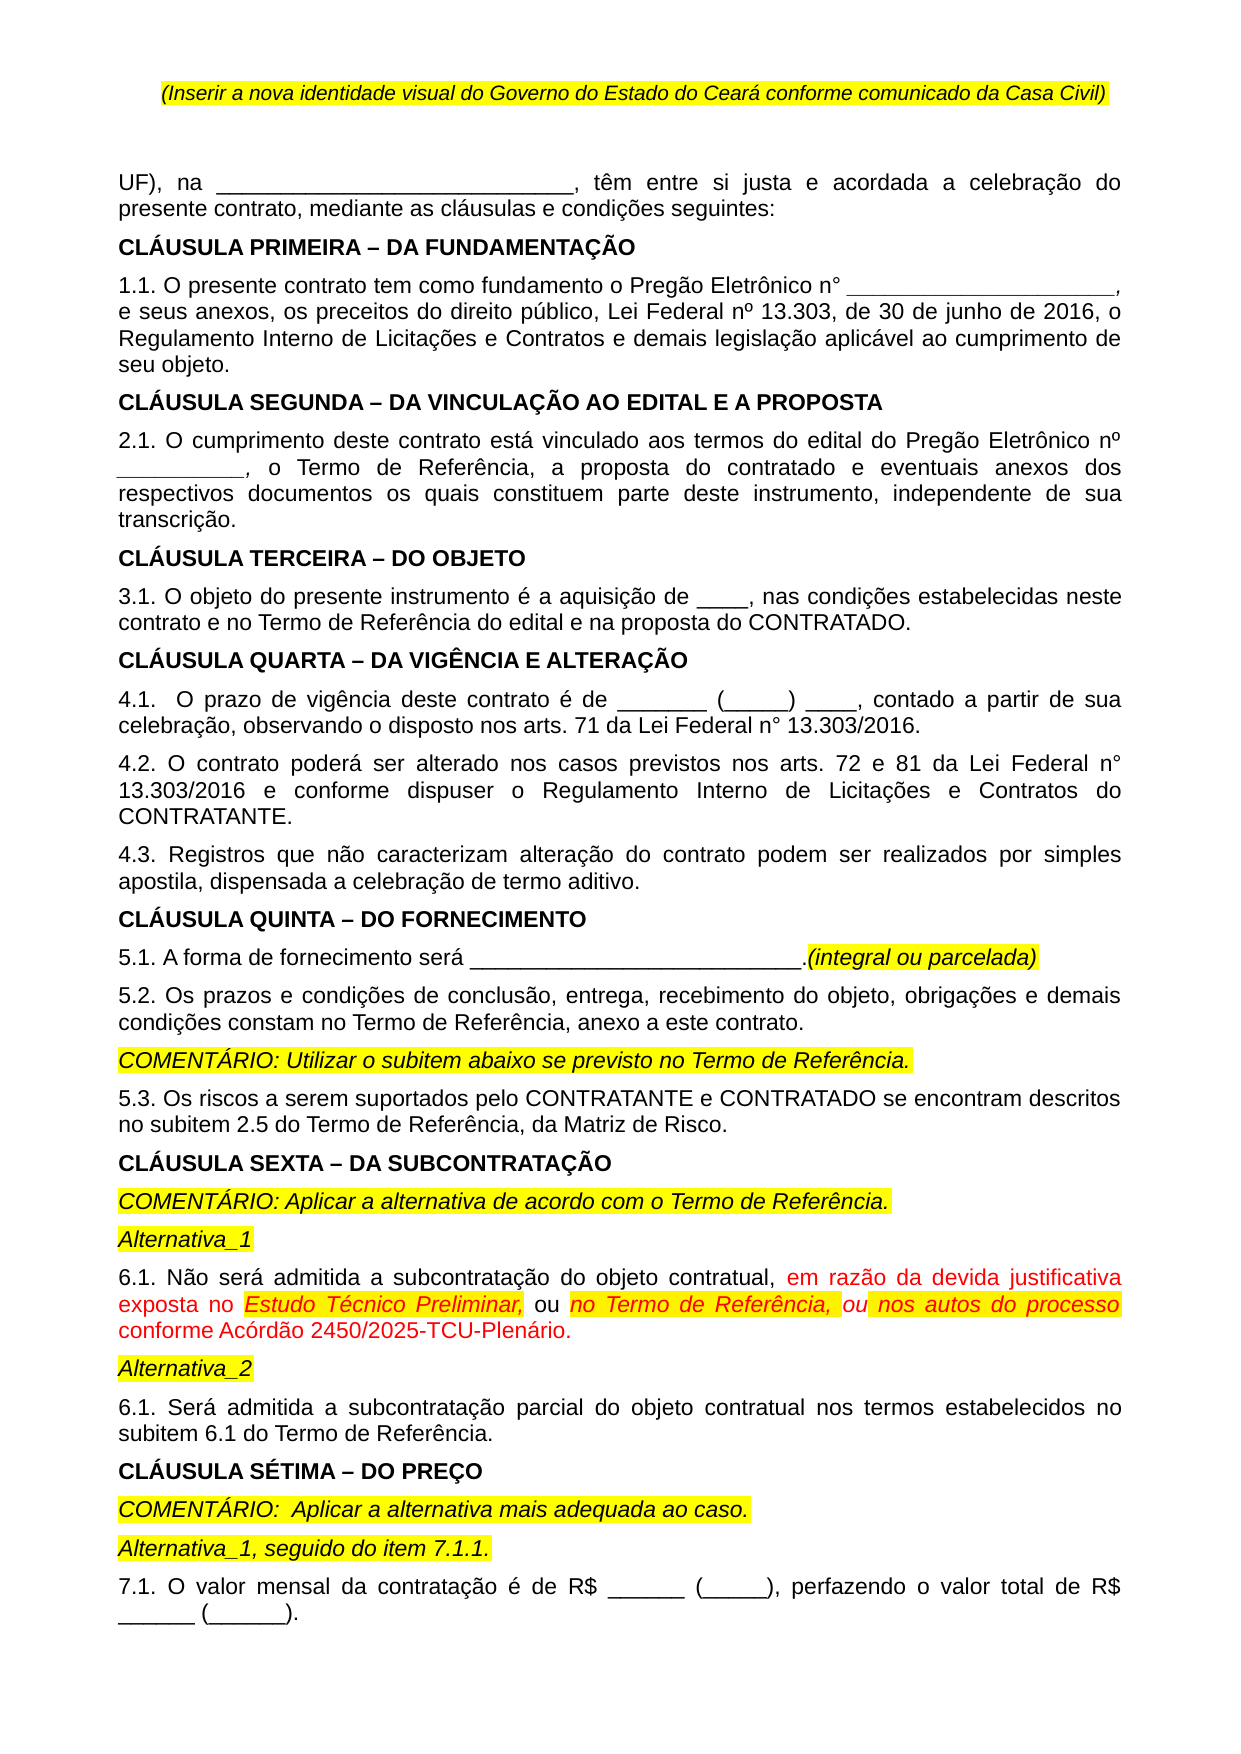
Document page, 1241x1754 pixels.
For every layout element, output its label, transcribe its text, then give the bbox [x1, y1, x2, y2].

text CLÁUSULA TERCEIRA – DO OBJETO [118, 545, 1122, 571]
text COMENTÁRIO: Aplicar a alternativa de acordo com o Termo de Referência. [118, 1188, 1122, 1214]
text 5.1. A forma de fornecimento será __________________________.(integral ou parcelada) [118, 944, 1122, 970]
text Alternativa_1 [118, 1226, 1122, 1252]
text CLÁUSULA SÉTIMA – DO PREÇO [118, 1458, 1122, 1484]
text 6.1. Não será admitida a subcontratação do objeto contratual, em razão da devida justificativa exposta no Estudo Técnico Preliminar, ou no Termo de Referência, ou nos autos do processo conforme Acórdão 2450/2025-TCU-Plenário. [118, 1264, 1122, 1343]
text COMENTÁRIO: Utilizar o subitem abaixo se previsto no Termo de Referência. [118, 1047, 1122, 1073]
text 5.3. Os riscos a serem suportados pelo CONTRATANTE e CONTRATADO se encontram descritos no subitem 2.5 do Termo de Referência, da Matriz de Risco. [118, 1085, 1122, 1138]
text CLÁUSULA QUARTA – DA VIGÊNCIA E ALTERAÇÃO [118, 647, 1122, 674]
text 2.1. O cumprimento deste contrato está vinculado aos termos do edital do Pregão Eletrônico nº __________, o Termo de Referência, a proposta do contratado e eventuais anexos dos respectivos documentos os quais constituem parte deste instrumento, independente de sua transcrição. [118, 427, 1122, 533]
text Alternativa_2 [118, 1355, 1122, 1382]
text - UF), na ____________________________, têm entre si justa e acordada a celebração do presente contrato, mediante as cláusulas e condições seguintes: [118, 169, 1122, 222]
text 4.1. O prazo de vigência deste contrato é de _______ (_____) ____, contado a partir de sua celebração, observando o disposto nos arts. 71 da Lei Federal n° 13.303/2016. [118, 686, 1122, 738]
text 6.1. Será admitida a subcontratação parcial do objeto contratual nos termos estabelecidos no subitem 6.1 do Termo de Referência. [118, 1393, 1122, 1446]
text COMENTÁRIO: Aplicar a alternativa mais adequada ao caso. [118, 1496, 1122, 1523]
text CLÁUSULA QUINTA – DO FORNECIMENTO [118, 906, 1122, 932]
text CLÁUSULA PRIMEIRA – DA FUNDAMENTAÇÃO [118, 234, 1122, 260]
text 4.2. O contrato poderá ser alterado nos casos previstos nos arts. 72 e 81 da Lei Federal n° 13.303/2016 e conforme dispuser o Regulamento Interno de Licitações e Contratos do CONTRATANTE. [118, 750, 1122, 829]
text CLÁUSULA SEXTA – DA SUBCONTRATAÇÃO [118, 1150, 1122, 1176]
text CLÁUSULA SEGUNDA – DA VINCULAÇÃO AO EDITAL E A PROPOSTA [118, 389, 1122, 416]
text Alternativa_1, seguido do item 7.1.1. [118, 1534, 1122, 1561]
text 4.3. Registros que não caracterizam alteração do contrato podem ser realizados por simples apostila, dispensada a celebração de termo aditivo. [118, 841, 1122, 894]
text 3.1. O objeto do presente instrumento é a aquisição de ____, nas condições estabelecidas neste contrato e no Termo de Referência do edital e na proposta do CONTRATADO. [118, 583, 1122, 636]
text 1.1. O presente contrato tem como fundamento o Pregão Eletrônico n° _____________________, e seus anexos, os preceitos do direito público, Lei Federal nº 13.303, de 30 de junho de 2016, o Regulamento Interno de Licitações e Contratos e demais legislação aplicável ao cumprimento de seu objeto. [118, 272, 1122, 377]
text 5.2. Os prazos e condições de conclusão, entrega, recebimento do objeto, obrigações e demais condições constam no Termo de Referência, anexo a este contrato. [118, 982, 1122, 1035]
text 7.1. O valor mensal da contratação é de R$ ______ (_____), perfazendo o valor total de R$ ______ (______). [118, 1573, 1122, 1626]
